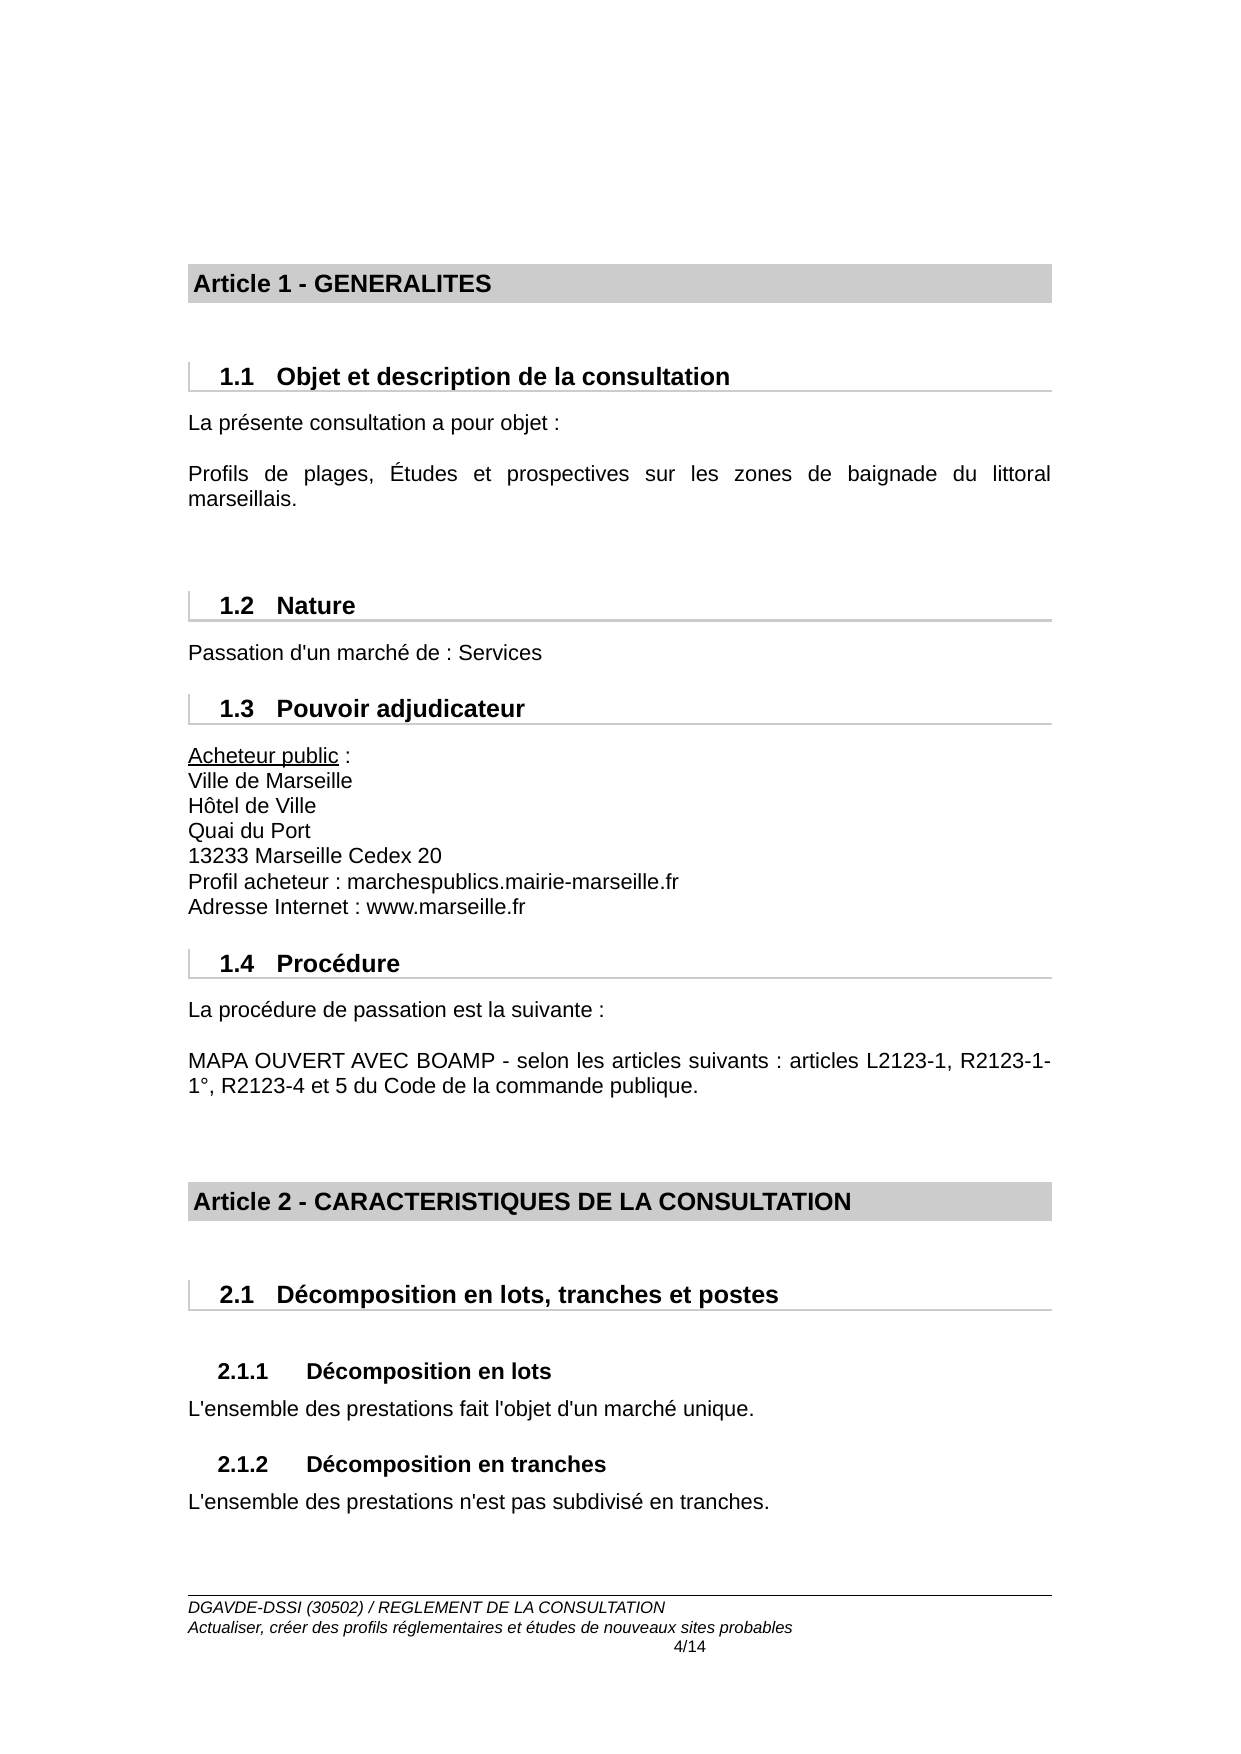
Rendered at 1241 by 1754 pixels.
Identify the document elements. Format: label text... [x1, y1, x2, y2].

text Acheteur public : [188, 743, 1052, 768]
text 13233 Marseille Cedex 20 [188, 843, 1052, 869]
subtitle Décomposition en lots, tranches et postes [190, 1280, 1052, 1309]
subtitle Nature [190, 591, 1052, 619]
subtitle Objet et description de la consultation [190, 362, 1052, 390]
text MAPA OUVERT AVEC BOAMP - selon les articles suivants : articles L2123-1, R2123-1-1°, R2123-4 et 5 du Code de la commande publique. [188, 1047, 1052, 1098]
text Passation d'un marché de : Services [188, 639, 1052, 664]
text Hôtel de Ville [188, 793, 1052, 818]
text Quai du Port [188, 818, 1052, 843]
text Profils de plages, Études et prospectives sur les zones de baignade du littoral marseillais. [188, 461, 1052, 511]
subtitle Décomposition en lots [188, 1358, 1052, 1384]
text L'ensemble des prestations fait l'objet d'un marché unique. [188, 1396, 1052, 1421]
subtitle Procédure [188, 948, 1052, 977]
text La présente consultation a pour objet : [188, 410, 1052, 435]
subtitle CARACTERISTIQUES DE LA CONSULTATION [190, 1185, 1050, 1219]
text Profil acheteur : marchespublics.mairie-marseille.fr [188, 869, 1052, 894]
text La procédure de passation est la suivante : [188, 997, 1052, 1022]
text L'ensemble des prestations n'est pas subdivisé en tranches. [188, 1489, 1052, 1514]
subtitle Pouvoir adjudicateur [190, 694, 1052, 723]
text Adresse Internet : www.marseille.fr [188, 894, 1052, 919]
subtitle Décomposition en tranches [188, 1451, 1052, 1477]
subtitle GENERALITES [190, 266, 1050, 300]
text Ville de Marseille [188, 768, 1052, 793]
